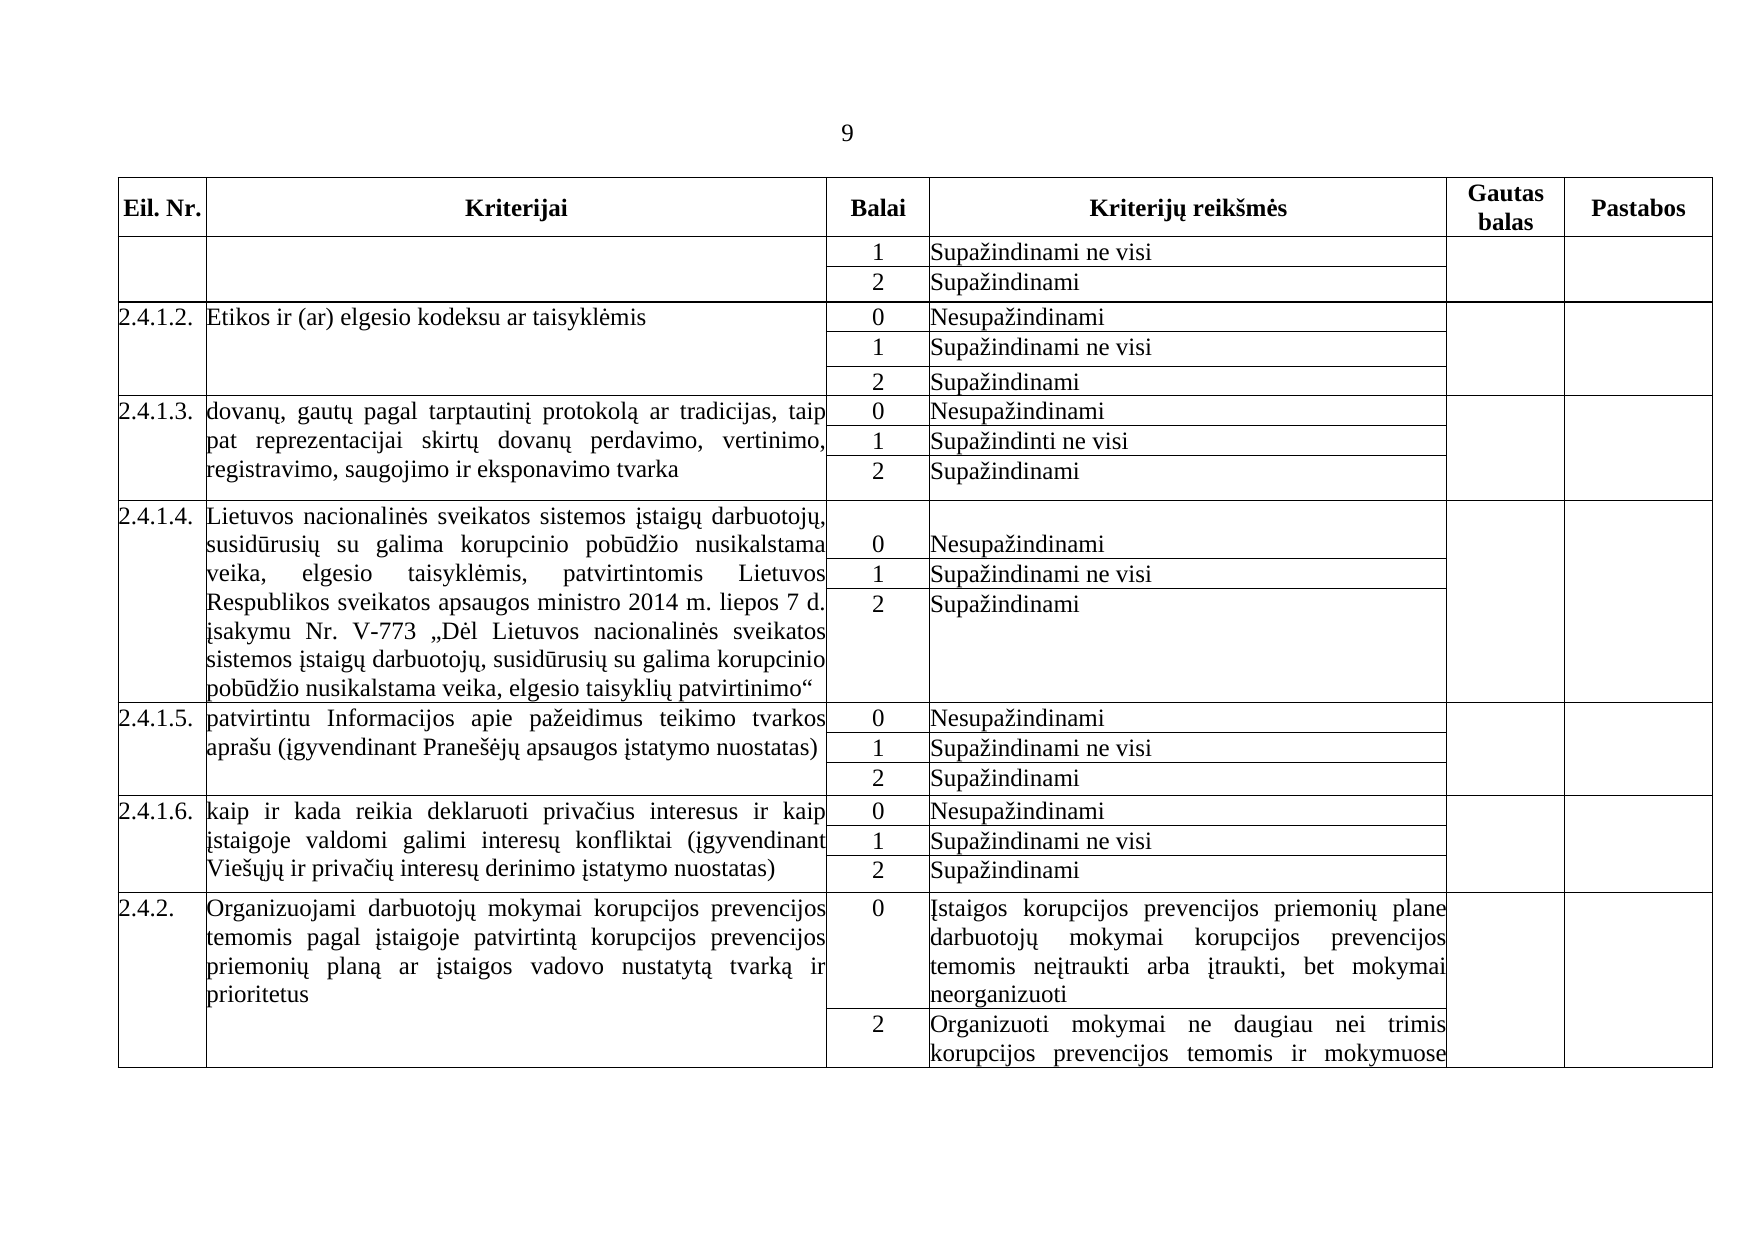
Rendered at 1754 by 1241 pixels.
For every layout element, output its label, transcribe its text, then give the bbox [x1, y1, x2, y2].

table_cell Supažindinami [930, 267, 1446, 301]
table_cell 0 [827, 703, 929, 732]
table_cell dovanų, gautų pagal tarptautinį protokolą ar tradicijas, taip pat reprezentacijai skirtų dovanų perdavimo, vertinimo, registravimo, saugojimo ir eksponavimo tvarka [207, 396, 826, 500]
table_cell 2 [827, 763, 929, 795]
table_cell Supažindinami ne visi [930, 733, 1446, 762]
table_cell 1 [827, 237, 929, 266]
table_cell [1447, 303, 1564, 395]
table_cell [1565, 893, 1712, 1067]
table_header Kriterijai [207, 178, 826, 236]
table_cell [119, 237, 206, 301]
table_cell [1565, 703, 1712, 795]
table_header Gautas balas [1447, 178, 1564, 236]
table_cell 2 [827, 589, 929, 702]
table_cell 0 [827, 796, 929, 825]
table_cell Supažindinami [930, 589, 1446, 702]
table_cell 0 [827, 893, 929, 1008]
table_cell Organizuojami darbuotojų mokymai korupcijos prevencijos temomis pagal įstaigoje patvirtintą korupcijos prevencijos priemonių planą ar įstaigos vadovo nustatytą tvarką ir prioritetus [207, 893, 826, 1067]
table_header Pastabos [1565, 178, 1712, 236]
table_cell 0 [827, 303, 929, 331]
table_cell Supažindinami [930, 856, 1446, 892]
table_cell 1 [827, 559, 929, 588]
table_header Balai [827, 178, 929, 236]
table_cell [1447, 501, 1564, 702]
table_cell [1565, 237, 1712, 301]
table_cell 2.4.1.3. [119, 396, 206, 500]
table_cell 0 [827, 501, 929, 558]
table_header Kriterijų reikšmės [930, 178, 1446, 236]
table_cell 1 [827, 332, 929, 366]
table_cell 1 [827, 426, 929, 455]
table_cell Etikos ir (ar) elgesio kodeksu ar taisyklėmis [207, 303, 826, 395]
table_cell Nesupažindinami [930, 796, 1446, 825]
table_cell Supažindinami ne visi [930, 237, 1446, 266]
table_cell [1565, 501, 1712, 702]
table_cell 2.4.1.5. [119, 703, 206, 795]
table_cell [1565, 303, 1712, 395]
table_cell 2.4.1.6. [119, 796, 206, 892]
table_cell [1447, 396, 1564, 500]
table_cell Supažindinami [930, 763, 1446, 795]
table_cell 2 [827, 367, 929, 395]
table_cell Organizuoti mokymai ne daugiau nei trimis korupcijos prevencijos temomis ir mokymuose [930, 1009, 1446, 1067]
table_cell Nesupažindinami [930, 396, 1446, 425]
table_cell [1447, 893, 1564, 1067]
table_cell [1565, 796, 1712, 892]
table_cell Lietuvos nacionalinės sveikatos sistemos įstaigų darbuotojų, susidūrusių su galima korupcinio pobūdžio nusikalstama veika, elgesio taisyklėmis, patvirtintomis Lietuvos Respublikos sveikatos apsaugos ministro 2014 m. liepos 7 d. įsakymu Nr. V-773 „Dėl Lietuvos nacionalinės sveikatos sistemos įstaigų darbuotojų, susidūrusių su galima korupcinio pobūdžio nusikalstama veika, elgesio taisyklių patvirtinimo“ [207, 501, 826, 702]
table_cell Supažindinami [930, 456, 1446, 500]
table_cell 0 [827, 396, 929, 425]
table_cell Nesupažindinami [930, 501, 1446, 558]
table_cell [1565, 396, 1712, 500]
table_cell Supažindinti ne visi [930, 426, 1446, 455]
table_cell kaip ir kada reikia deklaruoti privačius interesus ir kaip įstaigoje valdomi galimi interesų konfliktai (įgyvendinant Viešųjų ir privačių interesų derinimo įstatymo nuostatas) [207, 796, 826, 892]
table_cell 2.4.1.4. [119, 501, 206, 702]
table_cell 2.4.1.2. [119, 303, 206, 395]
table_cell 2 [827, 1009, 929, 1067]
table_cell Supažindinami [930, 367, 1446, 395]
table_cell 1 [827, 733, 929, 762]
table_cell Nesupažindinami [930, 703, 1446, 732]
table_cell [1447, 796, 1564, 892]
table_cell Įstaigos korupcijos prevencijos priemonių plane darbuotojų mokymai korupcijos prevencijos temomis neįtraukti arba įtraukti, bet mokymai neorganizuoti [930, 893, 1446, 1008]
table_cell 2 [827, 856, 929, 892]
table_cell Supažindinami ne visi [930, 559, 1446, 588]
table_cell patvirtintu Informacijos apie pažeidimus teikimo tvarkos aprašu (įgyvendinant Pranešėjų apsaugos įstatymo nuostatas) [207, 703, 826, 795]
table_cell [1447, 237, 1564, 301]
table_cell Supažindinami ne visi [930, 826, 1446, 854]
table_header Eil. Nr. [119, 178, 206, 236]
table_cell 1 [827, 826, 929, 854]
table_cell 2 [827, 456, 929, 500]
table_cell Nesupažindinami [930, 303, 1446, 331]
table_cell [1447, 703, 1564, 795]
table_cell [207, 237, 826, 301]
table_cell 2 [827, 267, 929, 301]
table_cell Supažindinami ne visi [930, 332, 1446, 366]
table_cell 2.4.2. [119, 893, 206, 1067]
